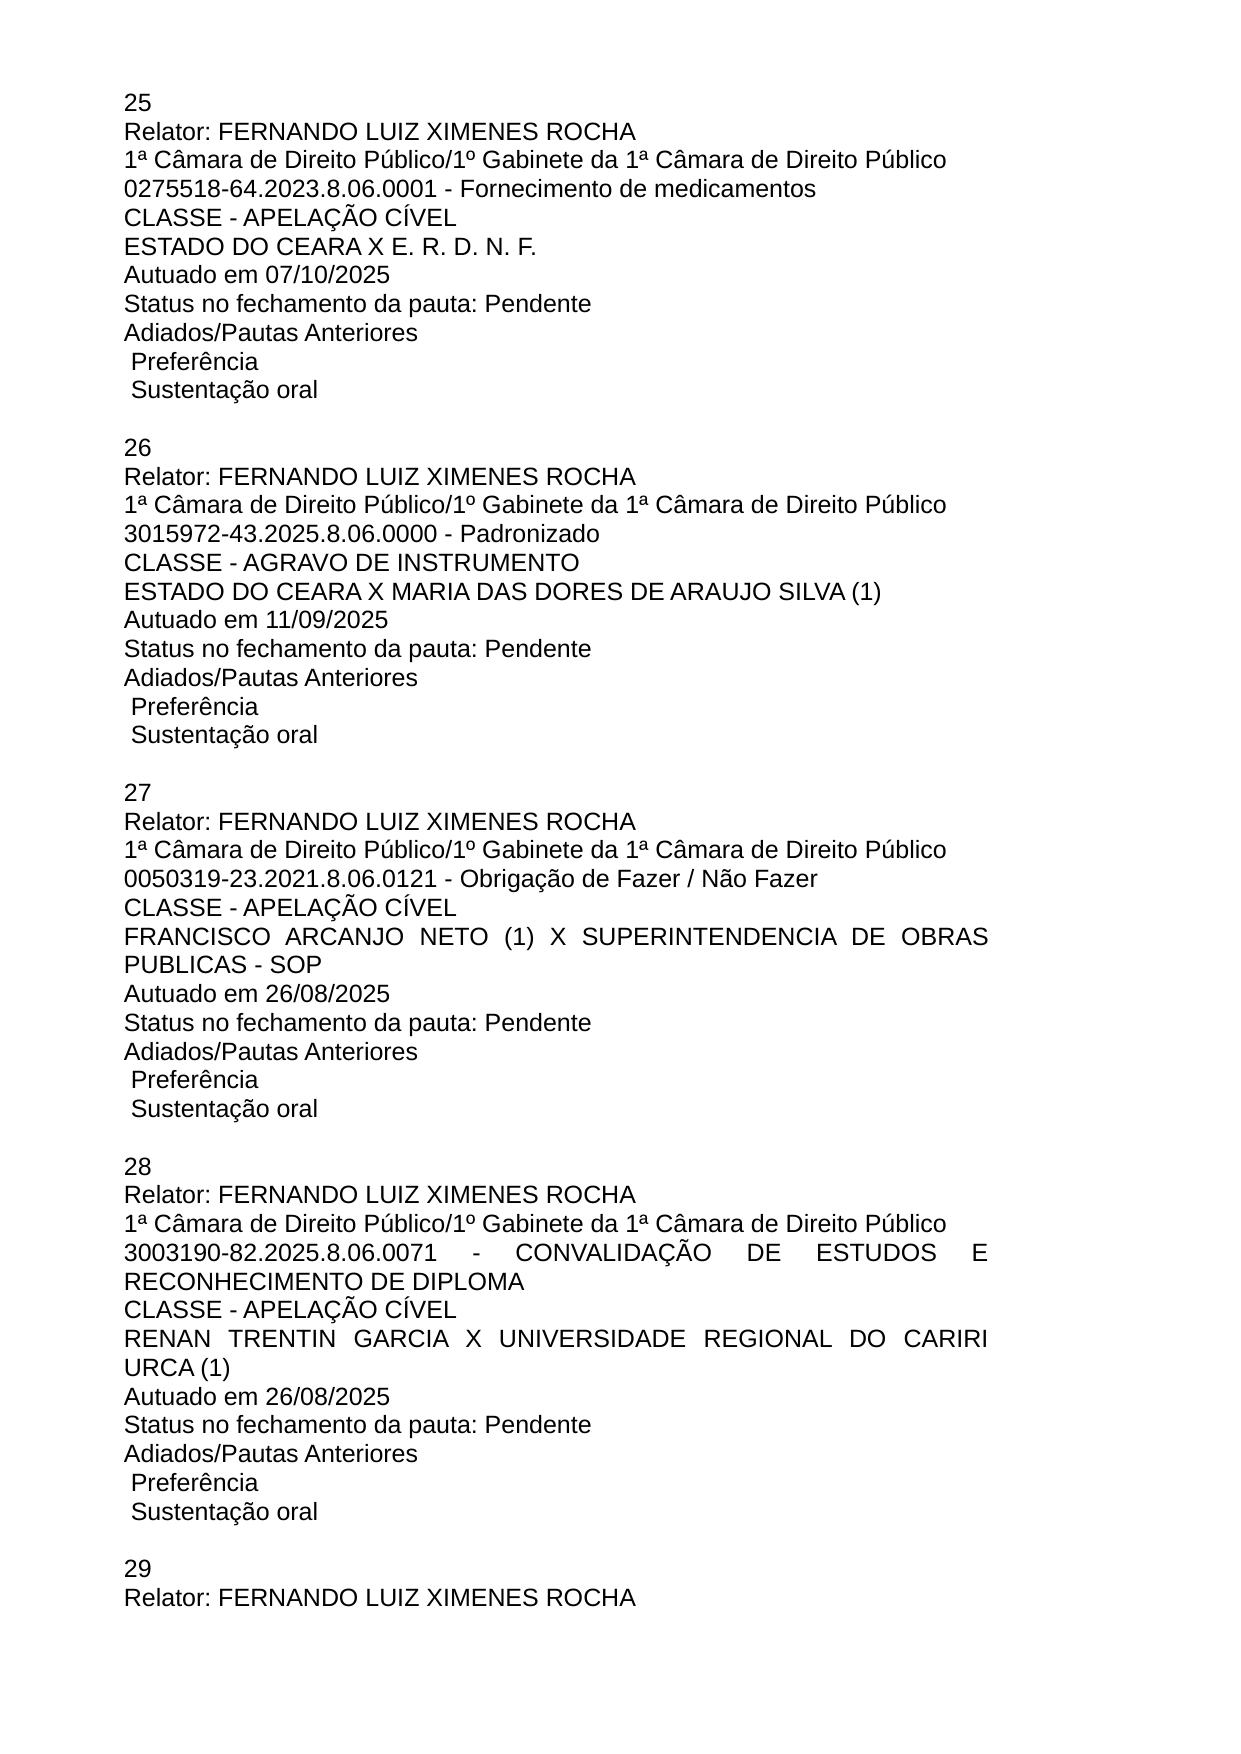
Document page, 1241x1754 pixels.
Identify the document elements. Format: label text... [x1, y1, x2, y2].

text Status no fechamento da pauta: Pendente [124, 1008, 989, 1037]
text Autuado em 26/08/2025 [124, 979, 989, 1008]
text Relator: FERNANDO LUIZ XIMENES ROCHA [124, 807, 989, 835]
text CLASSE - AGRAVO DE INSTRUMENTO [124, 548, 989, 577]
text Relator: FERNANDO LUIZ XIMENES ROCHA [124, 1180, 989, 1209]
text Status no fechamento da pauta: Pendente [124, 1410, 989, 1439]
text 1ª Câmara de Direito Público/1º Gabinete da 1ª Câmara de Direito Público [124, 145, 989, 174]
text CLASSE - APELAÇÃO CÍVEL [124, 203, 989, 232]
text Relator: FERNANDO LUIZ XIMENES ROCHA [124, 1583, 989, 1612]
text ESTADO DO CEARA X E. R. D. N. F. [124, 232, 989, 260]
text CLASSE - APELAÇÃO CÍVEL [124, 1295, 989, 1324]
text Autuado em 26/08/2025 [124, 1382, 989, 1410]
text Preferência [124, 692, 989, 720]
text Preferência [124, 347, 989, 375]
text Preferência [124, 1065, 989, 1094]
text Relator: FERNANDO LUIZ XIMENES ROCHA [124, 462, 989, 490]
text ESTADO DO CEARA X MARIA DAS DORES DE ARAUJO SILVA (1) [124, 577, 989, 605]
text 3003190-82.2025.8.06.0071 - CONVALIDAÇÃO DE ESTUDOS E RECONHECIMENTO DE DIPLOMA [124, 1238, 989, 1295]
text 27 [124, 778, 989, 807]
text RENAN TRENTIN GARCIA X UNIVERSIDADE REGIONAL DO CARIRI URCA (1) [124, 1324, 989, 1382]
text 1ª Câmara de Direito Público/1º Gabinete da 1ª Câmara de Direito Público [124, 1209, 989, 1238]
text Preferência [124, 1468, 989, 1497]
text CLASSE - APELAÇÃO CÍVEL [124, 893, 989, 922]
text 26 [124, 433, 989, 462]
text Autuado em 07/10/2025 [124, 260, 989, 289]
text Sustentação oral [124, 375, 989, 404]
text Status no fechamento da pauta: Pendente [124, 634, 989, 663]
text Adiados/Pautas Anteriores [124, 1037, 989, 1065]
text FRANCISCO ARCANJO NETO (1) X SUPERINTENDENCIA DE OBRAS PUBLICAS - SOP [124, 922, 989, 979]
text 1ª Câmara de Direito Público/1º Gabinete da 1ª Câmara de Direito Público [124, 835, 989, 864]
text Sustentação oral [124, 1094, 989, 1123]
text Sustentação oral [124, 1497, 989, 1525]
text 0050319-23.2021.8.06.0121 - Obrigação de Fazer / Não Fazer [124, 864, 989, 893]
text Relator: FERNANDO LUIZ XIMENES ROCHA [124, 117, 989, 145]
text 1ª Câmara de Direito Público/1º Gabinete da 1ª Câmara de Direito Público [124, 490, 989, 519]
text 29 [124, 1554, 989, 1583]
text Adiados/Pautas Anteriores [124, 318, 989, 347]
text Adiados/Pautas Anteriores [124, 663, 989, 692]
text Sustentação oral [124, 720, 989, 749]
text 25 [124, 88, 989, 117]
text Status no fechamento da pauta: Pendente [124, 289, 989, 318]
text 3015972-43.2025.8.06.0000 - Padronizado [124, 519, 989, 548]
text Autuado em 11/09/2025 [124, 605, 989, 634]
text 0275518-64.2023.8.06.0001 - Fornecimento de medicamentos [124, 174, 989, 203]
text 28 [124, 1152, 989, 1180]
text Adiados/Pautas Anteriores [124, 1439, 989, 1468]
